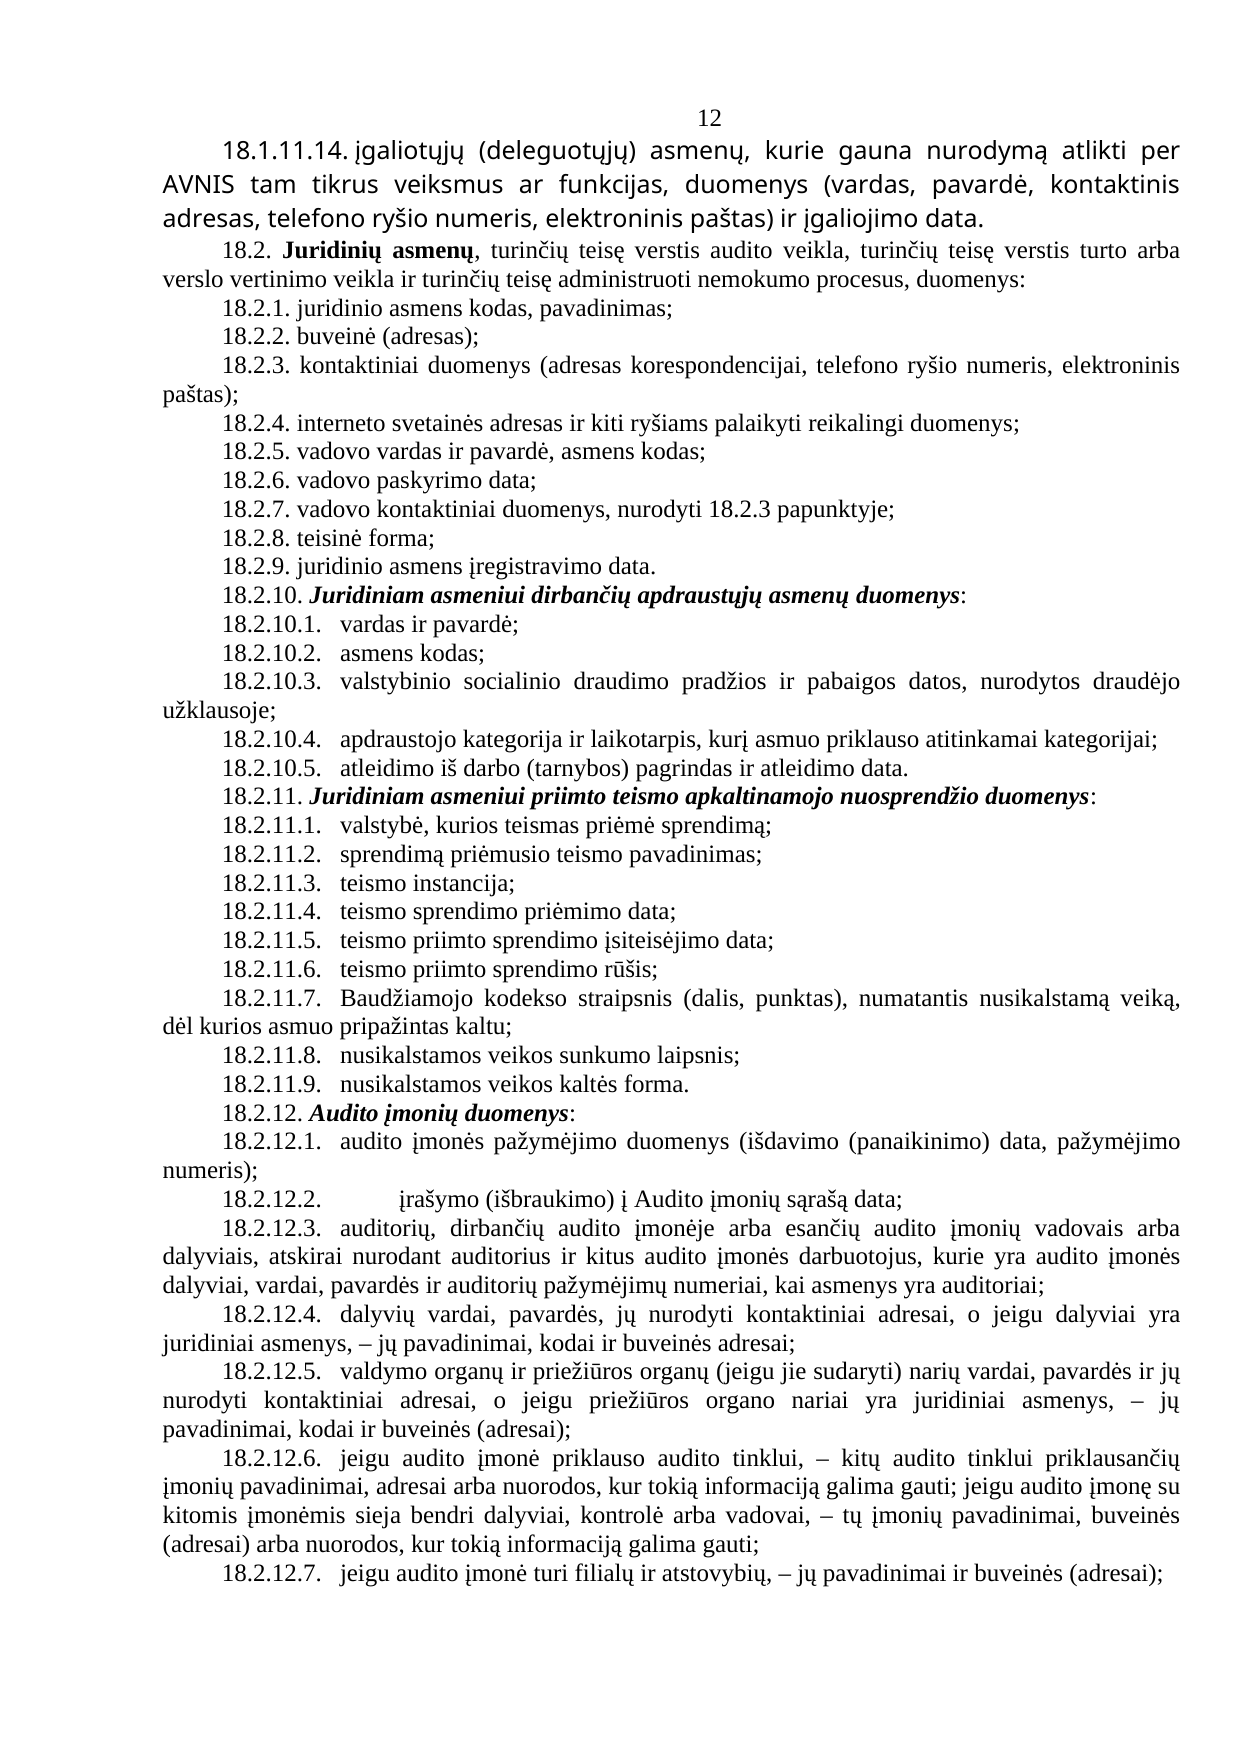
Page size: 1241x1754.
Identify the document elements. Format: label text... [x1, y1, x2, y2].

text 18.2.12.7. jeigu audito įmonė turi filialų ir atstovybių, – jų pavadinimai ir buveinės (adresai); [162, 1558, 1181, 1586]
text 18.2.11.7. Baudžiamojo kodekso straipsnis (dalis, punktas), numatantis nusikalstamą veiką, dėl kurios asmuo pripažintas kaltu; [162, 983, 1181, 1040]
text 18.2.12. Audito įmonių duomenys: [162, 1098, 1181, 1126]
text 18.2.10.3. valstybinio socialinio draudimo pradžios ir pabaigos datos, nurodytos draudėjo užklausoje; [162, 666, 1181, 724]
text 18.2.12.6. jeigu audito įmonė priklauso audito tinklui, – kitų audito tinklui priklausančių įmonių pavadinimai, adresai arba nuorodos, kur tokią informaciją galima gauti; jeigu audito įmonę su kitomis įmonėmis sieja bendri dalyviai, kontrolė arba vadovai, – tų įmonių pavadinimai, buveinės (adresai) arba nuorodos, kur tokią informaciją galima gauti; [162, 1443, 1181, 1558]
text 18.2.12.2. įrašymo (išbraukimo) į Audito įmonių sąrašą data; [162, 1184, 1181, 1213]
text 18.2. Juridinių asmenų, turinčių teisę verstis audito veikla, turinčių teisę verstis turto arba verslo vertinimo veikla ir turinčių teisę administruoti nemokumo procesus, duomenys: [162, 235, 1181, 293]
text 18.2.11.3. teismo instancija; [162, 868, 1181, 896]
text 18.2.5. vadovo vardas ir pavardė, asmens kodas; [162, 436, 1181, 465]
text 18.2.3. kontaktiniai duomenys (adresas korespondencijai, telefono ryšio numeris, elektroninis paštas); [162, 350, 1181, 408]
text 18.2.7. vadovo kontaktiniai duomenys, nurodyti 18.2.3 papunktyje; [162, 494, 1181, 523]
text 18.2.10.4. apdraustojo kategorija ir laikotarpis, kurį asmuo priklauso atitinkamai kategorijai; [162, 724, 1181, 753]
text 18.2.4. interneto svetainės adresas ir kiti ryšiams palaikyti reikalingi duomenys; [162, 408, 1181, 436]
text 18.1.11.14. įgaliotųjų (deleguotųjų) asmenų, kurie gauna nurodymą atlikti per AVNIS tam tikrus veiksmus ar funkcijas, duomenys (vardas, pavardė, kontaktinis adresas, telefono ryšio numeris, elektroninis paštas) ir įgaliojimo data. [162, 133, 1181, 235]
text 18.2.11.1. valstybė, kurios teismas priėmė sprendimą; [162, 810, 1181, 839]
text 18.2.11.8. nusikalstamos veikos sunkumo laipsnis; [162, 1040, 1181, 1069]
text 18.2.9. juridinio asmens įregistravimo data. [162, 551, 1181, 580]
text 18.2.12.4. dalyvių vardai, pavardės, jų nurodyti kontaktiniai adresai, o jeigu dalyviai yra juridiniai asmenys, – jų pavadinimai, kodai ir buveinės adresai; [162, 1299, 1181, 1356]
text 18.2.10.2. asmens kodas; [162, 638, 1181, 666]
text 18.2.11.2. sprendimą priėmusio teismo pavadinimas; [162, 839, 1181, 868]
text 18.2.2. buveinė (adresas); [162, 321, 1181, 350]
text 18.2.10.5. atleidimo iš darbo (tarnybos) pagrindas ir atleidimo data. [162, 753, 1181, 781]
text 18.2.1. juridinio asmens kodas, pavadinimas; [162, 293, 1181, 321]
text 18.2.11.4. teismo sprendimo priėmimo data; [162, 896, 1181, 925]
text 18.2.12.5. valdymo organų ir priežiūros organų (jeigu jie sudaryti) narių vardai, pavardės ir jų nurodyti kontaktiniai adresai, o jeigu priežiūros organo nariai yra juridiniai asmenys, – jų pavadinimai, kodai ir buveinės (adresai); [162, 1356, 1181, 1443]
text 18.2.12.3. auditorių, dirbančių audito įmonėje arba esančių audito įmonių vadovais arba dalyviais, atskirai nurodant auditorius ir kitus audito įmonės darbuotojus, kurie yra audito įmonės dalyviai, vardai, pavardės ir auditorių pažymėjimų numeriai, kai asmenys yra auditoriai; [162, 1213, 1181, 1299]
text 18.2.10. Juridiniam asmeniui dirbančių apdraustųjų asmenų duomenys: [162, 580, 1181, 609]
text 18.2.11.5. teismo priimto sprendimo įsiteisėjimo data; [162, 925, 1181, 954]
text 18.2.11.9. nusikalstamos veikos kaltės forma. [162, 1069, 1181, 1098]
text 18.2.11. Juridiniam asmeniui priimto teismo apkaltinamojo nuosprendžio duomenys: [162, 781, 1181, 810]
text 18.2.6. vadovo paskyrimo data; [162, 465, 1181, 494]
text 18.2.12.1. audito įmonės pažymėjimo duomenys (išdavimo (panaikinimo) data, pažymėjimo numeris); [162, 1126, 1181, 1184]
text 18.2.8. teisinė forma; [162, 523, 1181, 551]
text 18.2.10.1. vardas ir pavardė; [162, 609, 1181, 638]
text 18.2.11.6. teismo priimto sprendimo rūšis; [162, 954, 1181, 983]
